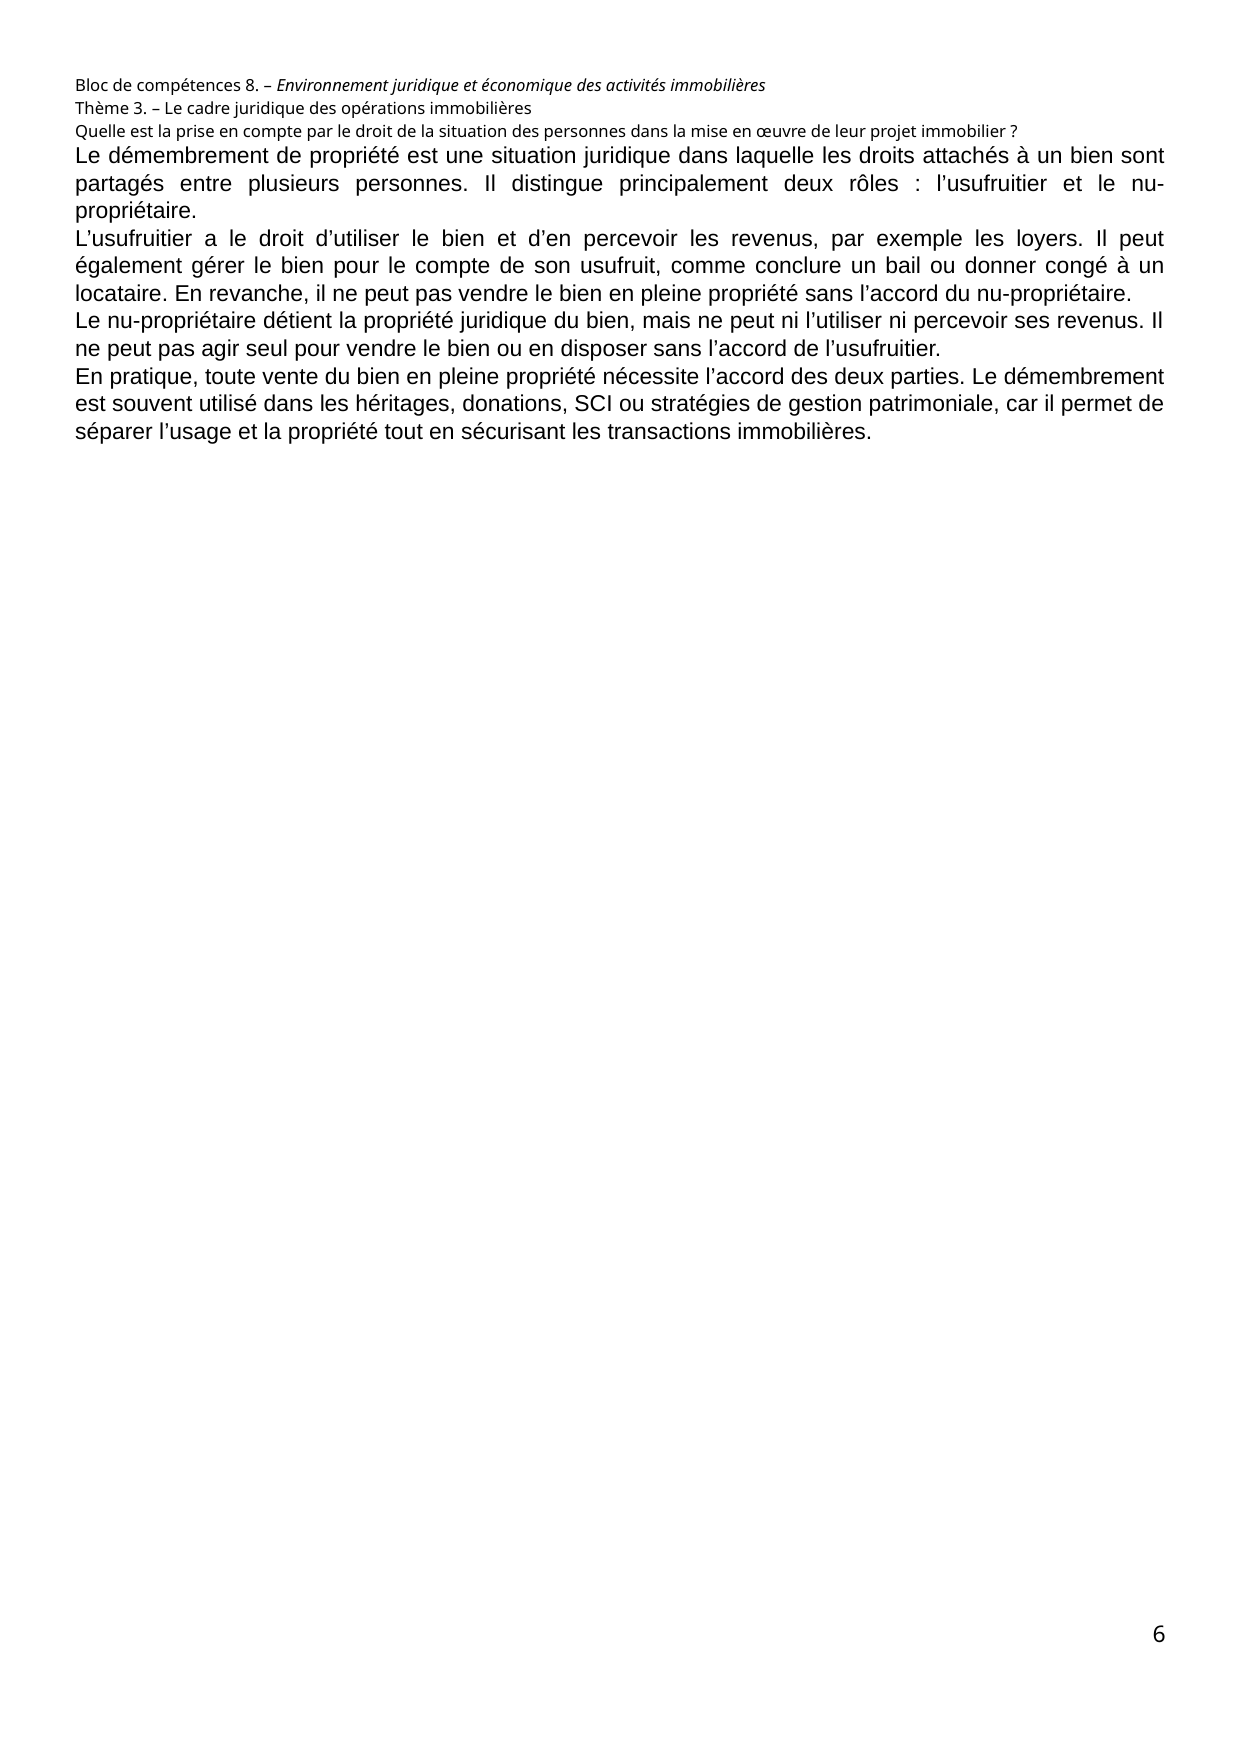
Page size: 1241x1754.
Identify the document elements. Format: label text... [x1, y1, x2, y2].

text Le nu-propriétaire détient la propriété juridique du bien, mais ne peut ni l’utiliser ni percevoir ses revenus. Il ne peut pas agir seul pour vendre le bien ou en disposer sans l’accord de l’usufruitier. [75, 307, 1165, 361]
text En pratique, toute vente du bien en pleine propriété nécessite l’accord des deux parties. Le démembrement est souvent utilisé dans les héritages, donations, SCI ou stratégies de gestion patrimoniale, car il permet de séparer l’usage et la propriété tout en sécurisant les transactions immobilières. [75, 363, 1165, 444]
text Le démembrement de propriété est une situation juridique dans laquelle les droits attachés à un bien sont partagés entre plusieurs personnes. Il distingue principalement deux rôles : l’usufruitier et le nu-propriétaire. [75, 142, 1165, 223]
text L’usufruitier a le droit d’utiliser le bien et d’en percevoir les revenus, par exemple les loyers. Il peut également gérer le bien pour le compte de son usufruit, comme conclure un bail ou donner congé à un locataire. En revanche, il ne peut pas vendre le bien en pleine propriété sans l’accord du nu-propriétaire. [75, 225, 1165, 306]
